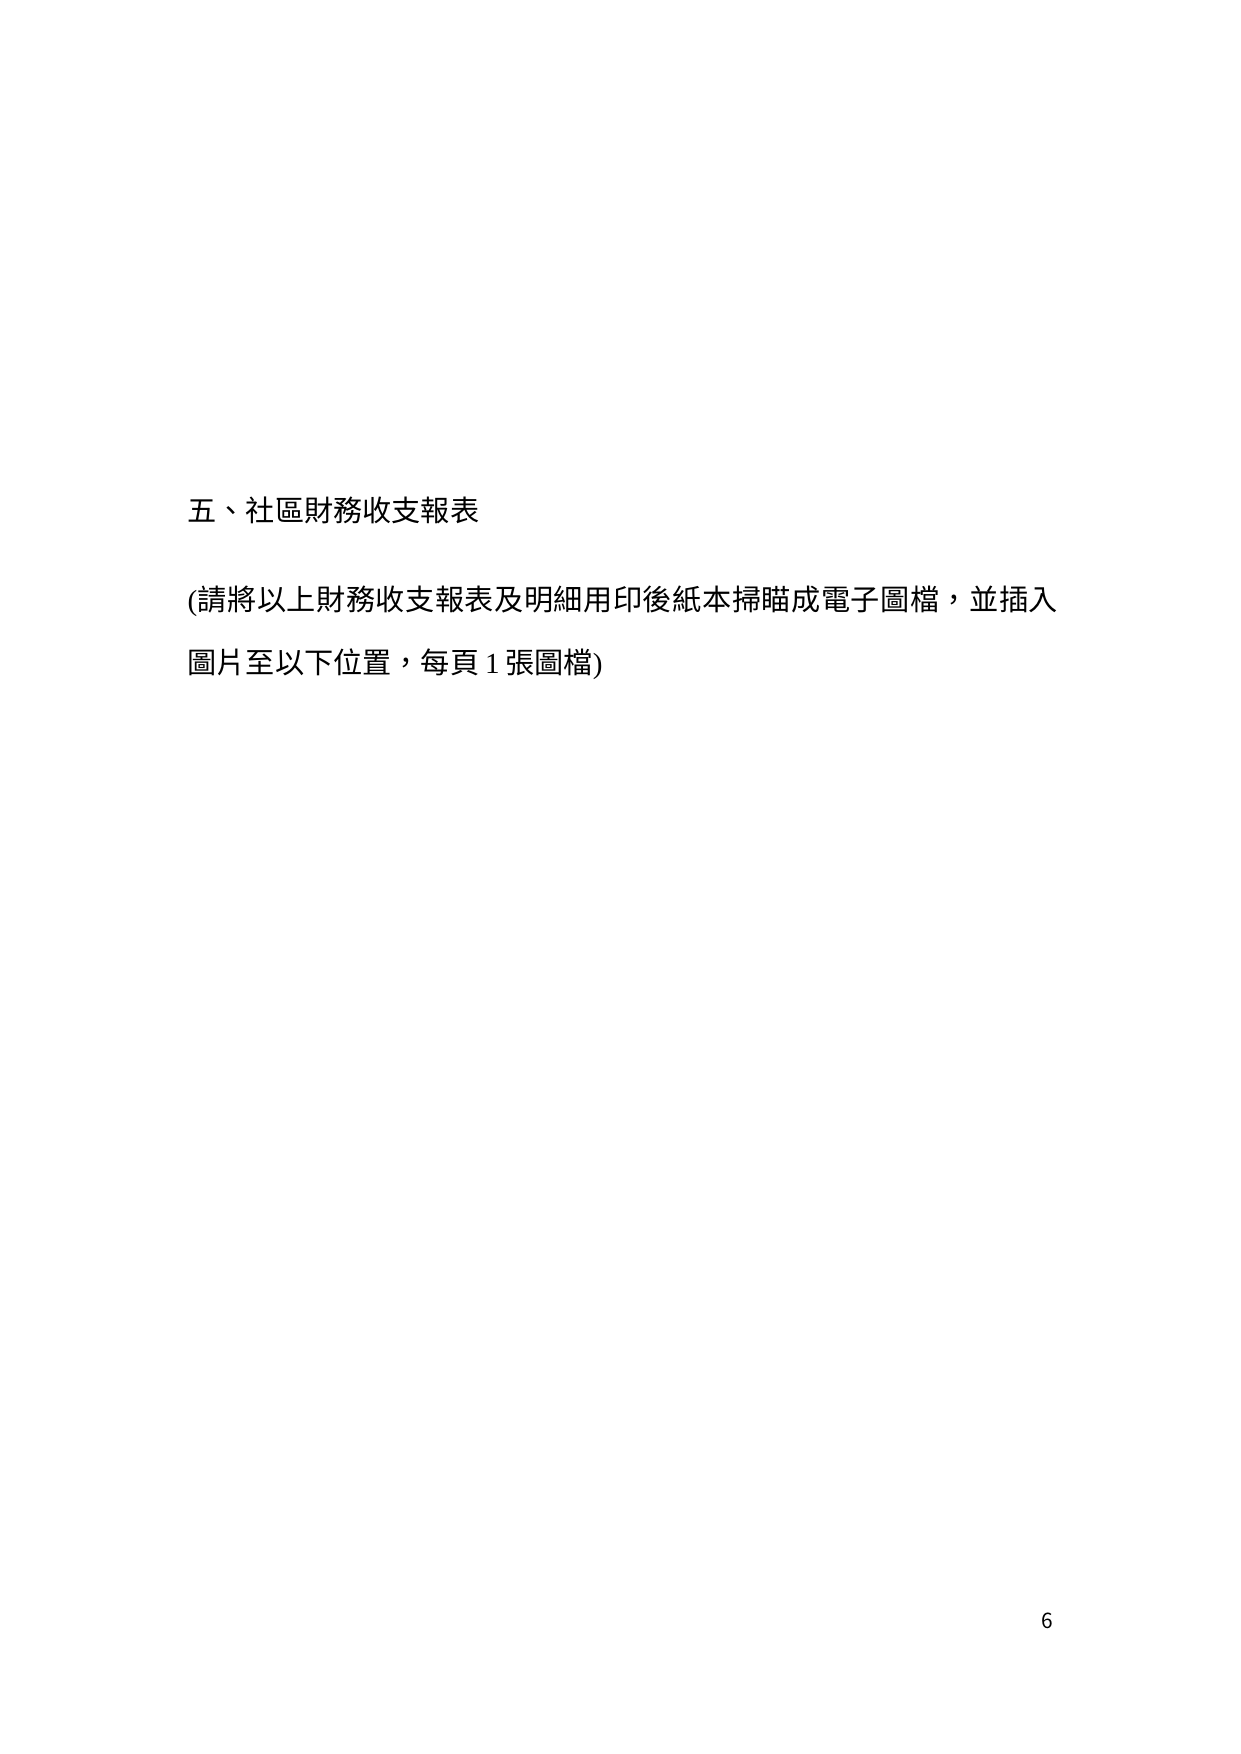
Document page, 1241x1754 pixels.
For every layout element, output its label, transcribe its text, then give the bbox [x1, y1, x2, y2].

text 五、社區財務收支報表 [187, 488, 1060, 530]
text (請將以上財務收支報表及明細用印後紙本掃瞄成電子圖檔，並插入圖片至以下位置，每頁1張圖檔) [187, 576, 1060, 682]
